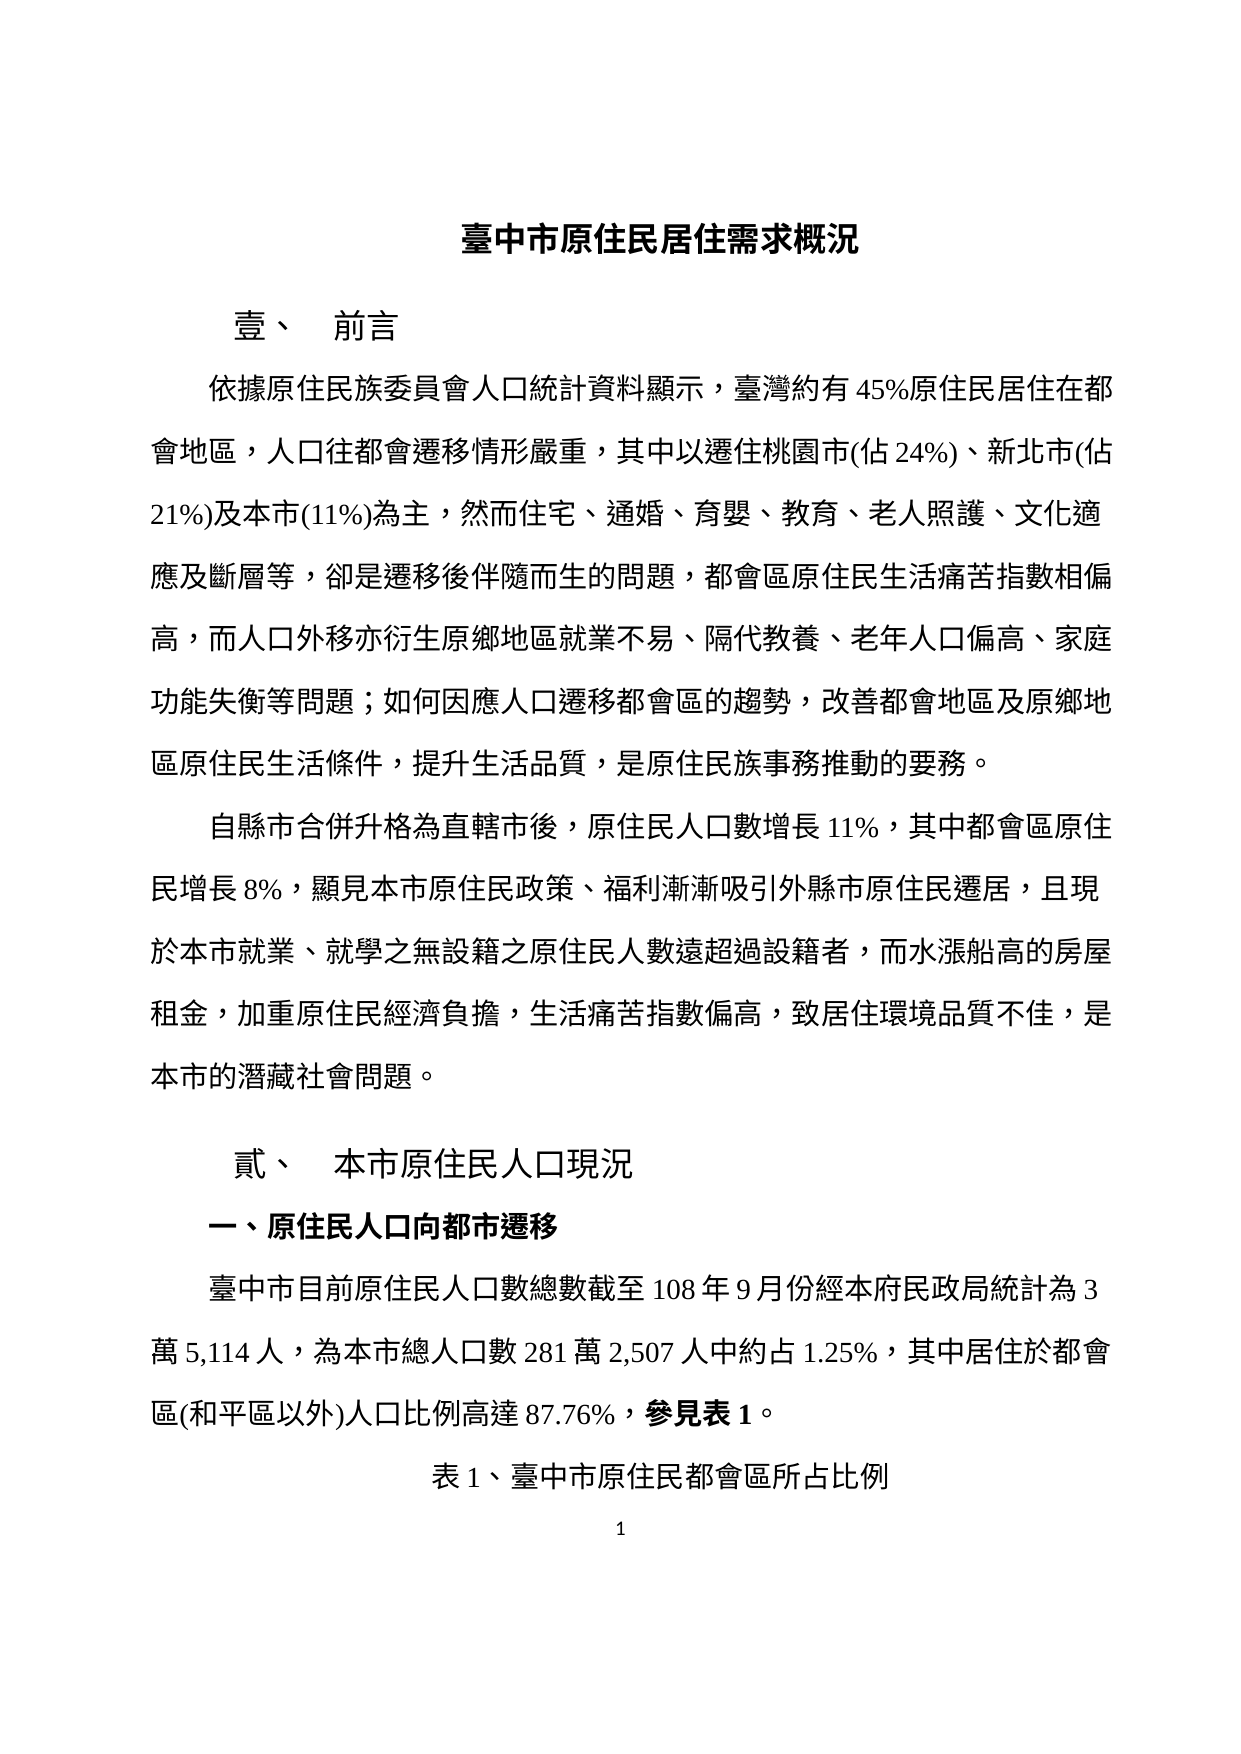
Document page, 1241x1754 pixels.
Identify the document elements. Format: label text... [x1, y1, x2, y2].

text 依據原住民族委員會人口統計資料顯示，臺灣約有45%原住民居住在都會地區，人口往都會遷移情形嚴重，其中以遷住桃園市(佔24%)、新北市(佔21%)及本市(11%)為主，然而住宅、通婚、育嬰、教育、老人照護、文化適應及斷層等，卻是遷移後伴隨而生的問題，都會區原住民生活痛苦指數相偏高，而人口外移亦衍生原鄉地區就業不易、隔代教養、老年人口偏高、家庭功能失衡等問題；如何因應人口遷移都會區的趨勢，改善都會地區及原鄉地區原住民生活條件，提升生活品質，是原住民族事務推動的要務。 [150, 345, 1126, 783]
text 表1、臺中市原住民都會區所占比例 [150, 1433, 1170, 1495]
text 臺中市原住民居住需求概況 [150, 195, 1170, 258]
list 本市原住民人口現況 [233, 1120, 1170, 1183]
text 自縣市合併升格為直轄市後，原住民人口數增長11%，其中都會區原住民增長8%，顯見本市原住民政策、福利漸漸吸引外縣市原住民遷居，且現於本市就業、就學之無設籍之原住民人數遠超過設籍者，而水漲船高的房屋租金，加重原住民經濟負擔，生活痛苦指數偏高，致居住環境品質不佳，是本市的潛藏社會問題。 [150, 783, 1126, 1095]
text 臺中市目前原住民人口數總數截至108年9月份經本府民政局統計為3萬5,114人，為本市總人口數281萬2,507人中約占1.25%，其中居住於都會區(和平區以外)人口比例高達87.76%，參見表1。 [150, 1245, 1126, 1433]
list 前言 [233, 283, 1170, 345]
text 一、原住民人口向都市遷移 [150, 1183, 1126, 1245]
